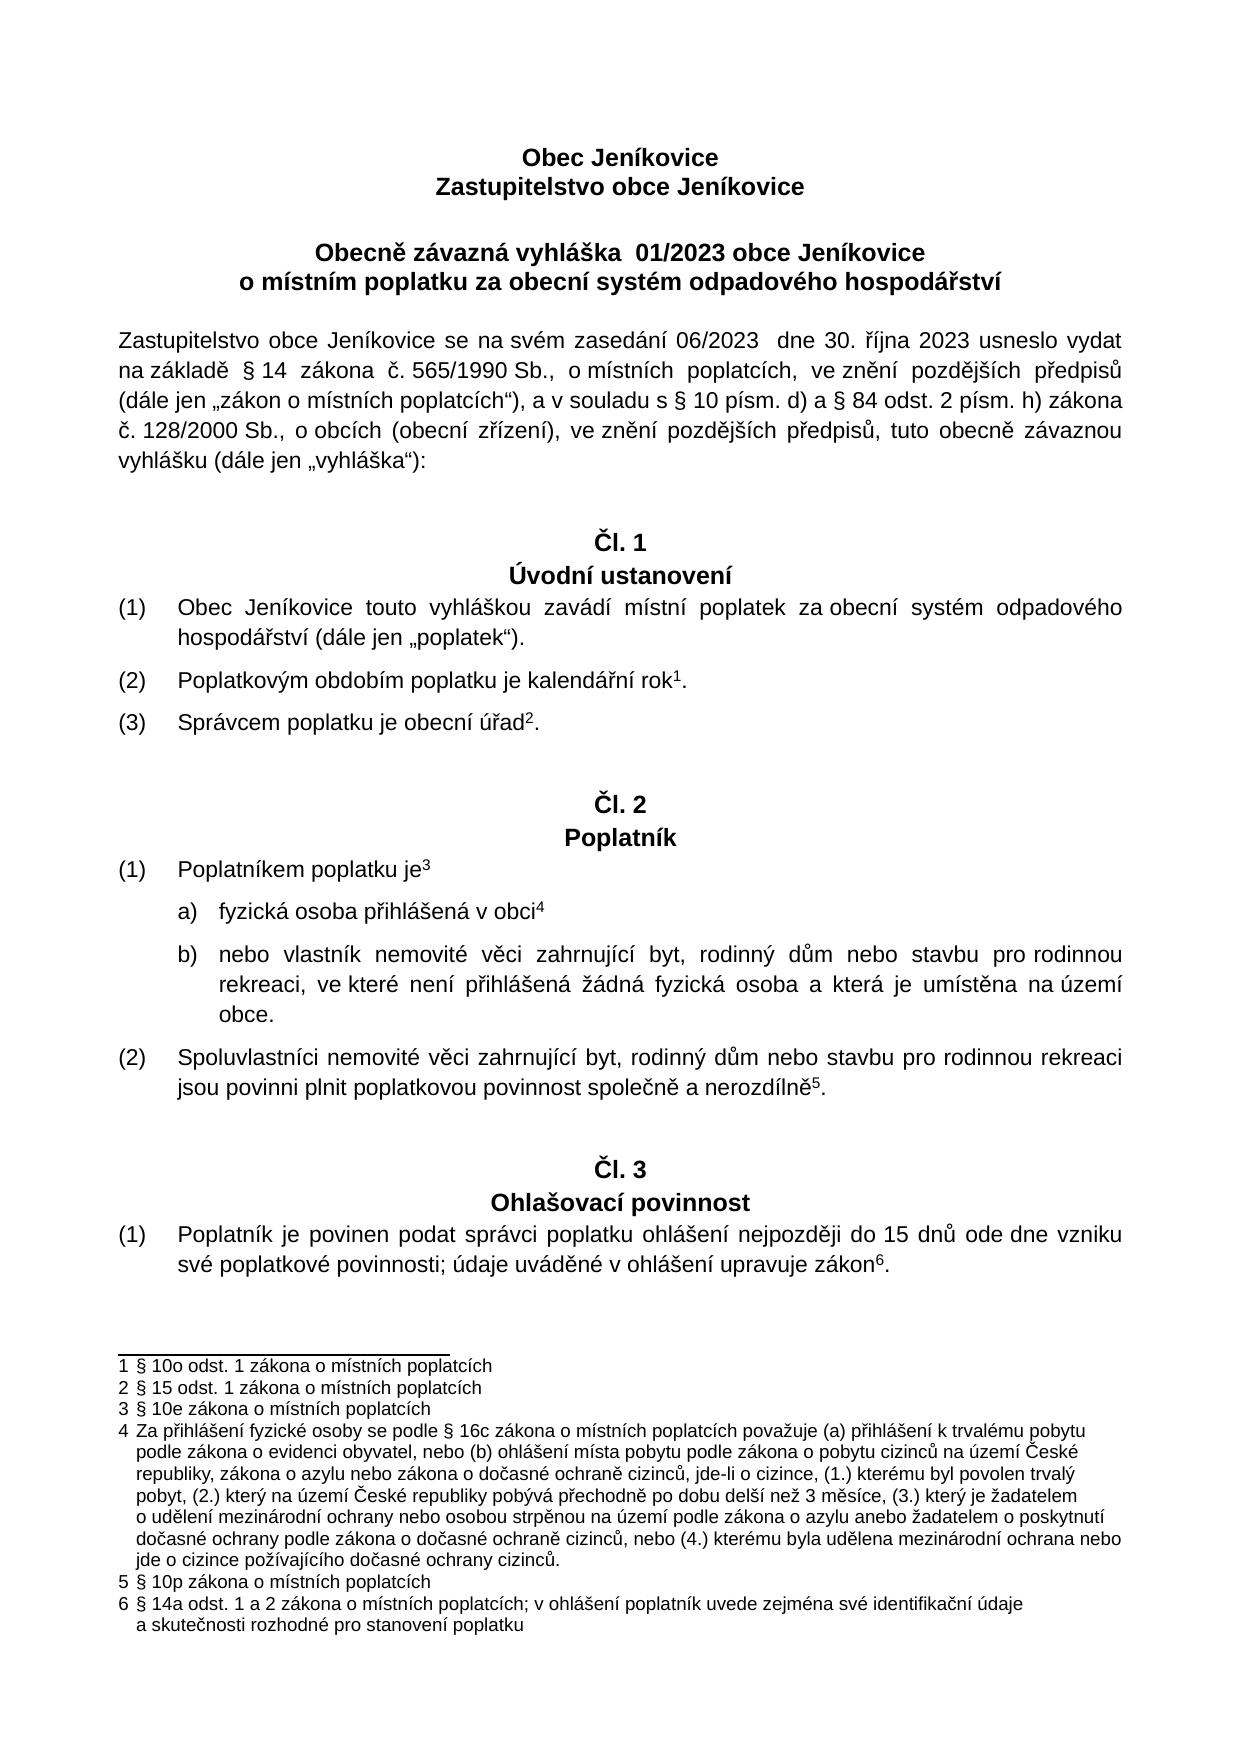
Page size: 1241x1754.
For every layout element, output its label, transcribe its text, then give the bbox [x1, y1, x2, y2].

list Obec Jeníkovice touto vyhláškou zavádí místní poplatek za obecní systém odpadového hospodářství (dále jen „poplatek“). [118, 594, 1122, 650]
subtitle Čl. 1 Úvodní ustanovení [118, 528, 1122, 589]
list Poplatník je povinen podat správci poplatku ohlášení nejpozději do 15 dnů ode dne vzniku své poplatkové povinnosti; údaje uváděné v ohlášení upravuje zákon. [118, 1221, 1122, 1277]
text Zastupitelstvo obce Jeníkovice se na svém zasedání 06/2023 dne 30. října 2023 usneslo vydat na základě § 14 zákona č. 565/1990 Sb., o místních poplatcích, ve znění pozdějších předpisů (dále jen „zákon o místních poplatcích“), a v souladu s § 10 písm. d) a § 84 odst. 2 písm. h) zákona č. 128/2000 Sb., o obcích (obecní zřízení), ve znění pozdějších předpisů, tuto obecně závaznou vyhlášku (dále jen „vyhláška“): [118, 327, 1122, 474]
subtitle Obecně závazná vyhláška 01/2023 obce Jeníkovice o místním poplatku za obecní systém odpadového hospodářství [118, 238, 1122, 295]
subtitle Čl. 3 Ohlašovací povinnost [118, 1154, 1122, 1216]
list fyzická osoba přihlášená v obci [177, 898, 1122, 925]
list Poplatkovým obdobím poplatku je kalendářní rok. [118, 667, 1122, 693]
text Obec Jeníkovice Zastupitelstvo obce Jeníkovice [118, 143, 1122, 201]
list § 10e zákona o místních poplatcích [118, 1398, 1122, 1420]
list Za přihlášení fyzické osoby se podle § 16c zákona o místních poplatcích považuje (a) přihlášení k trvalému pobytu podle zákona o evidenci obyvatel, nebo (b) ohlášení místa pobytu podle zákona o pobytu cizinců na území České republiky, zákona o azylu nebo zákona o dočasné ochraně cizinců, jde-li o cizince, (1.) kterému byl povolen trvalý pobyt, (2.) který na území České republiky pobývá přechodně po dobu delší než 3 měsíce, (3.) který je žadatelem o udělení mezinárodní ochrany nebo osobou strpěnou na území podle zákona o azylu anebo žadatelem o poskytnutí dočasné ochrany podle zákona o dočasné ochraně cizinců, nebo (4.) kterému byla udělena mezinárodní ochrana nebo jde o cizince požívajícího dočasné ochrany cizinců. [118, 1420, 1122, 1571]
list § 14a odst. 1 a 2 zákona o místních poplatcích; v ohlášení poplatník uvede zejména své identifikační údaje a skutečnosti rozhodné pro stanovení poplatku [118, 1592, 1122, 1635]
list § 10p zákona o místních poplatcích [118, 1571, 1122, 1592]
list Spoluvlastníci nemovité věci zahrnující byt, rodinný dům nebo stavbu pro rodinnou rekreaci jsou povinni plnit poplatkovou povinnost společně a nerozdílně. [118, 1044, 1122, 1101]
list § 10o odst. 1 zákona o místních poplatcích [118, 1355, 1122, 1377]
list nebo vlastník nemovité věci zahrnující byt, rodinný dům nebo stavbu pro rodinnou rekreaci, ve které není přihlášená žádná fyzická osoba a která je umístěna na území obce. [177, 941, 1122, 1028]
list Správcem poplatku je obecní úřad. [118, 709, 1122, 736]
list § 15 odst. 1 zákona o místních poplatcích [118, 1377, 1122, 1398]
subtitle Čl. 2 Poplatník [118, 789, 1122, 851]
list Poplatníkem poplatku je [118, 856, 1122, 882]
